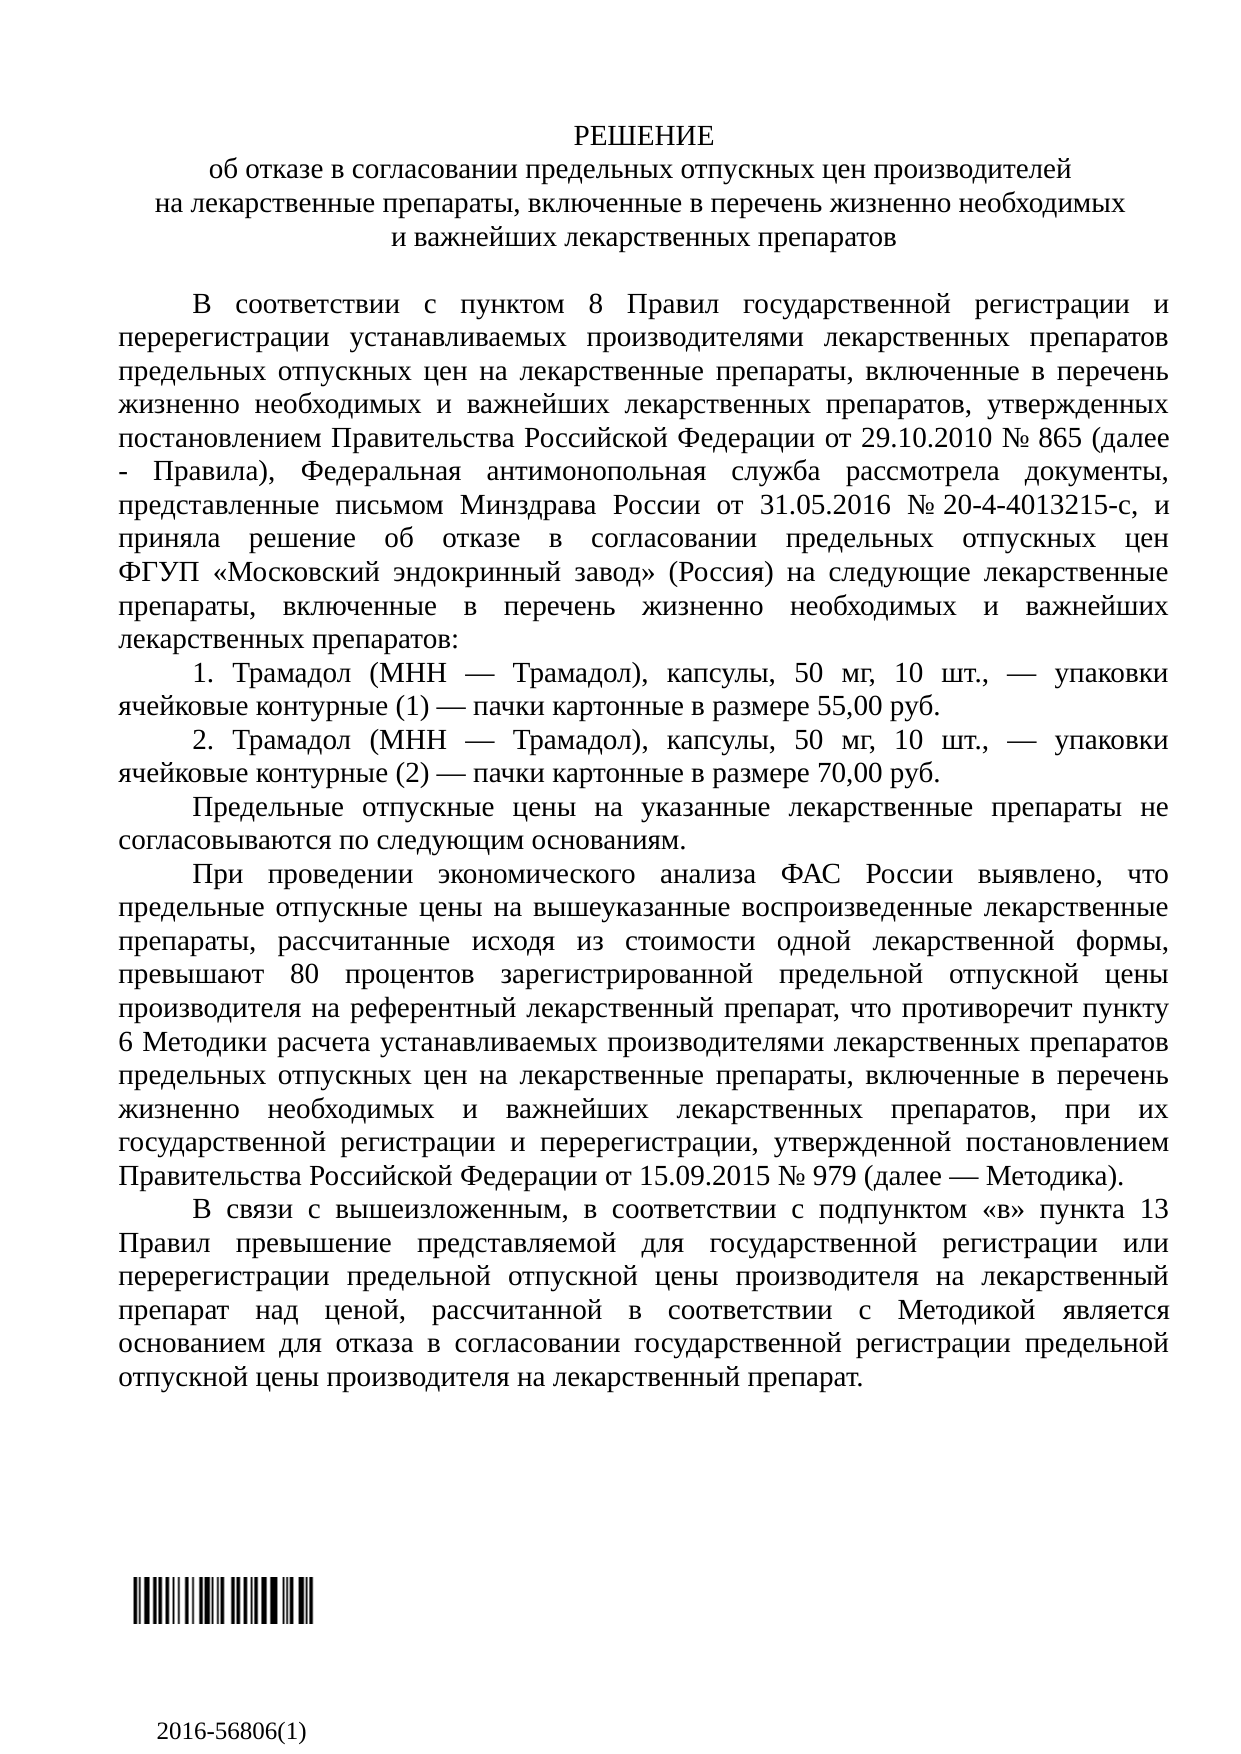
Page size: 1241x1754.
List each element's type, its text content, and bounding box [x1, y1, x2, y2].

text В связи с вышеизложенным, в соответствии с подпунктом «в» пункта 13 Правил превышение представляемой для государственной регистрации или перерегистрации предельной отпускной цены производителя на лекарственный препарат над ценой, рассчитанной в соответствии с Методикой является основанием для отказа в согласовании государственной регистрации предельной отпускной цены производителя на лекарственный препарат. [118, 1191, 1170, 1393]
text на лекарственные препараты, включенные в перечень жизненно необходимых [118, 185, 1170, 219]
text 1. Трамадол (МНН — Трамадол), капсулы, 50 мг, 10 шт., — упаковки ячейковые контурные (1) — пачки картонные в размере 55,00 руб. [118, 655, 1170, 722]
text В соответствии с пунктом 8 Правил государственной регистрации и перерегистрации устанавливаемых производителями лекарственных препаратов предельных отпускных цен на лекарственные препараты, включенные в перечень жизненно необходимых и важнейших лекарственных препаратов, утвержденных постановлением Правительства Российской Федерации от 29.10.2010 № 865 (далее - Правила), Федеральная антимонопольная служба рассмотрела документы, представленные письмом Минздрава России от 31.05.2016 № 20-4-4013215-с, и приняла решение об отказе в согласовании предельных отпускных цен ФГУП «Московский эндокринный завод» (Россия) на следующие лекарственные препараты, включенные в перечень жизненно необходимых и важнейших лекарственных препаратов: [118, 286, 1170, 655]
text При проведении экономического анализа ФАС России выявлено, что предельные отпускные цены на вышеуказанные воспроизведенные лекарственные препараты, рассчитанные исходя из стоимости одной лекарственной формы, превышают 80 процентов зарегистрированной предельной отпускной цены производителя на референтный лекарственный препарат, что противоречит пункту 6 Методики расчета устанавливаемых производителями лекарственных препаратов предельных отпускных цен на лекарственные препараты, включенные в перечень жизненно необходимых и важнейших лекарственных препаратов, при их государственной регистрации и перерегистрации, утвержденной постановлением Правительства Российской Федерации от 15.09.2015 № 979 (далее — Методика). [118, 856, 1170, 1191]
picture [118, 1577, 331, 1624]
text РЕШЕНИЕ [118, 118, 1170, 152]
text 2. Трамадол (МНН — Трамадол), капсулы, 50 мг, 10 шт., — упаковки ячейковые контурные (2) — пачки картонные в размере 70,00 руб. [118, 722, 1170, 789]
text и важнейших лекарственных препаратов [118, 219, 1170, 252]
text Предельные отпускные цены на указанные лекарственные препараты не согласовываются по следующим основаниям. [118, 789, 1170, 856]
text об отказе в согласовании предельных отпускных цен производителей [118, 152, 1170, 185]
